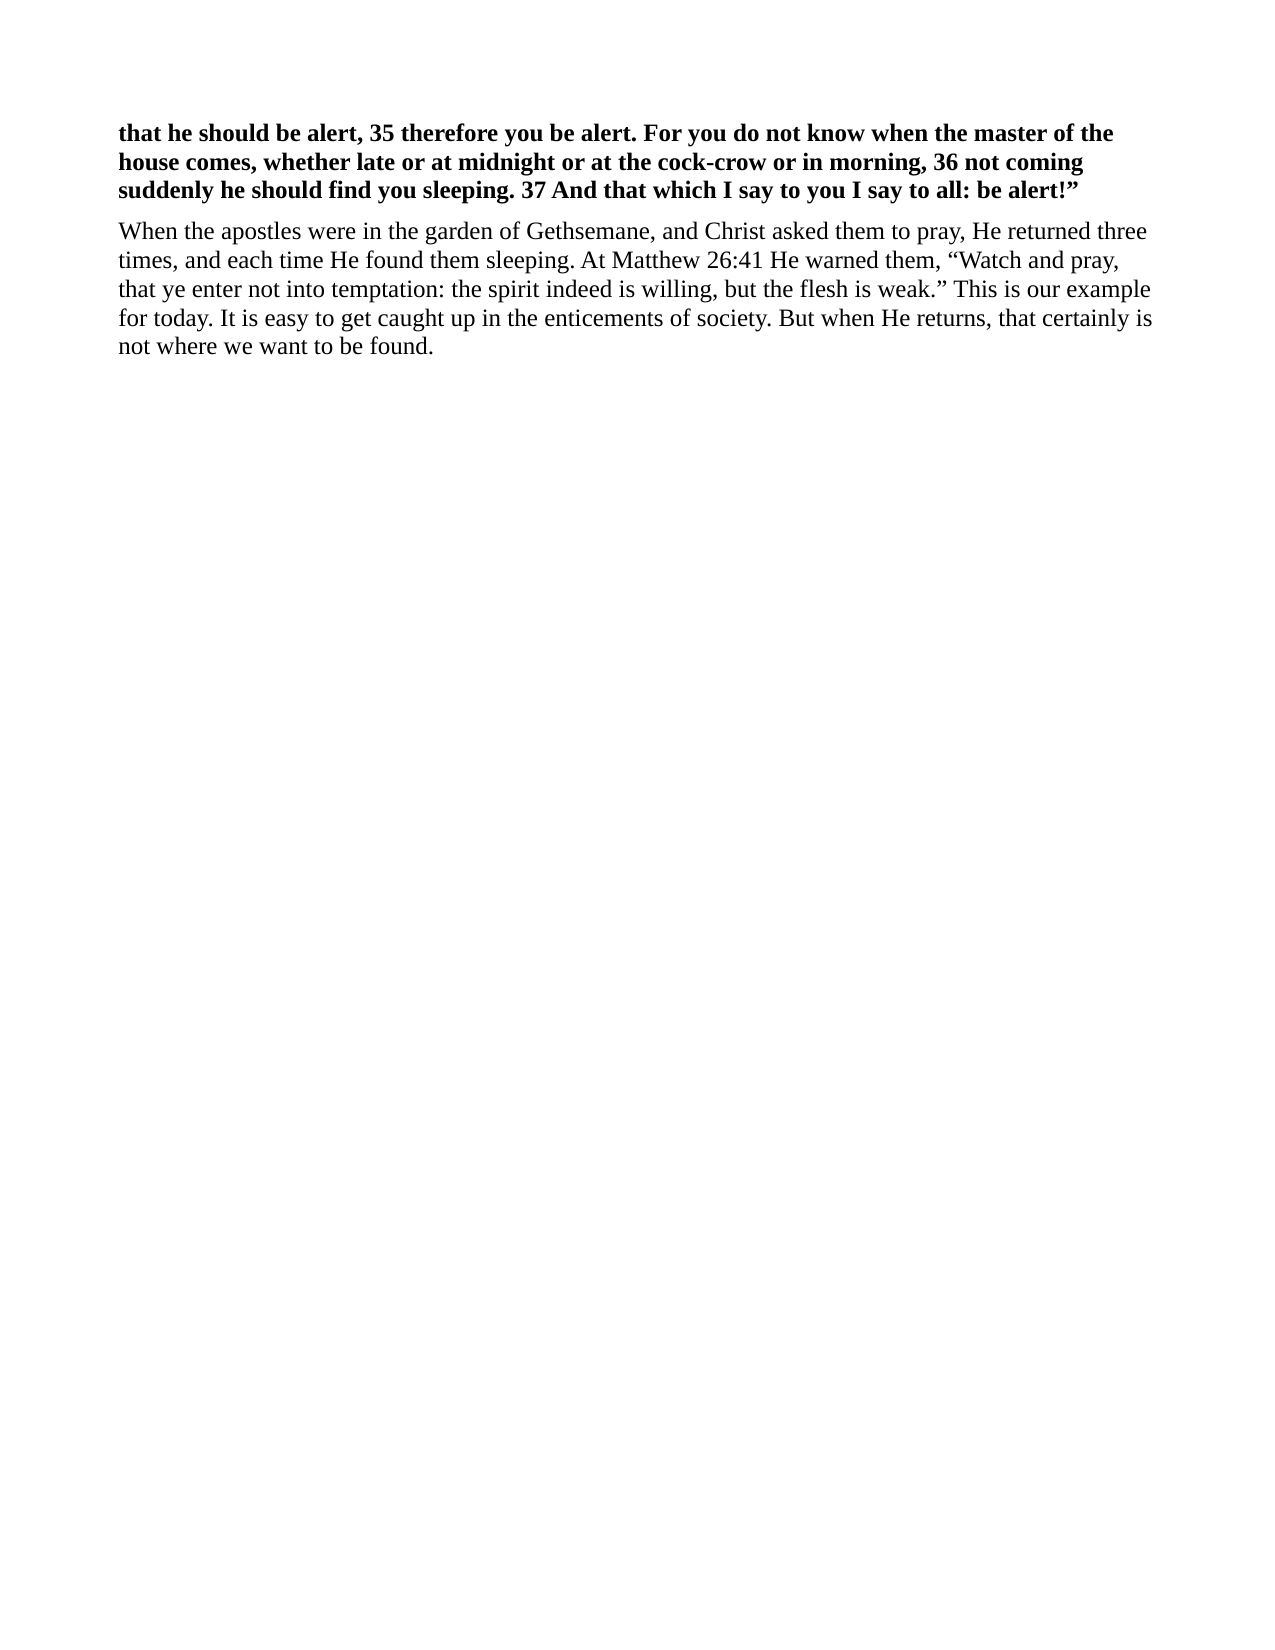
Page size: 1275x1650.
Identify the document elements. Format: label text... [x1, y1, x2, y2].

text that he should be alert, 35 therefore you be alert. For you do not know when the master of the house comes, whether late or at midnight or at the cock-crow or in morning, 36 not coming suddenly he should find you sleeping. 37 And that which I say to you I say to all: be alert!” [118, 118, 1157, 204]
text When the apostles were in the garden of Gethsemane, and Christ asked them to pray, He returned three times, and each time He found them sleeping. At Matthew 26:41 He warned them, “Watch and pray, that ye enter not into temptation: the spirit indeed is willing, but the flesh is weak.” This is our example for today. It is easy to get caught up in the enticements of society. But when He returns, that certainly is not where we want to be found. [118, 216, 1157, 360]
